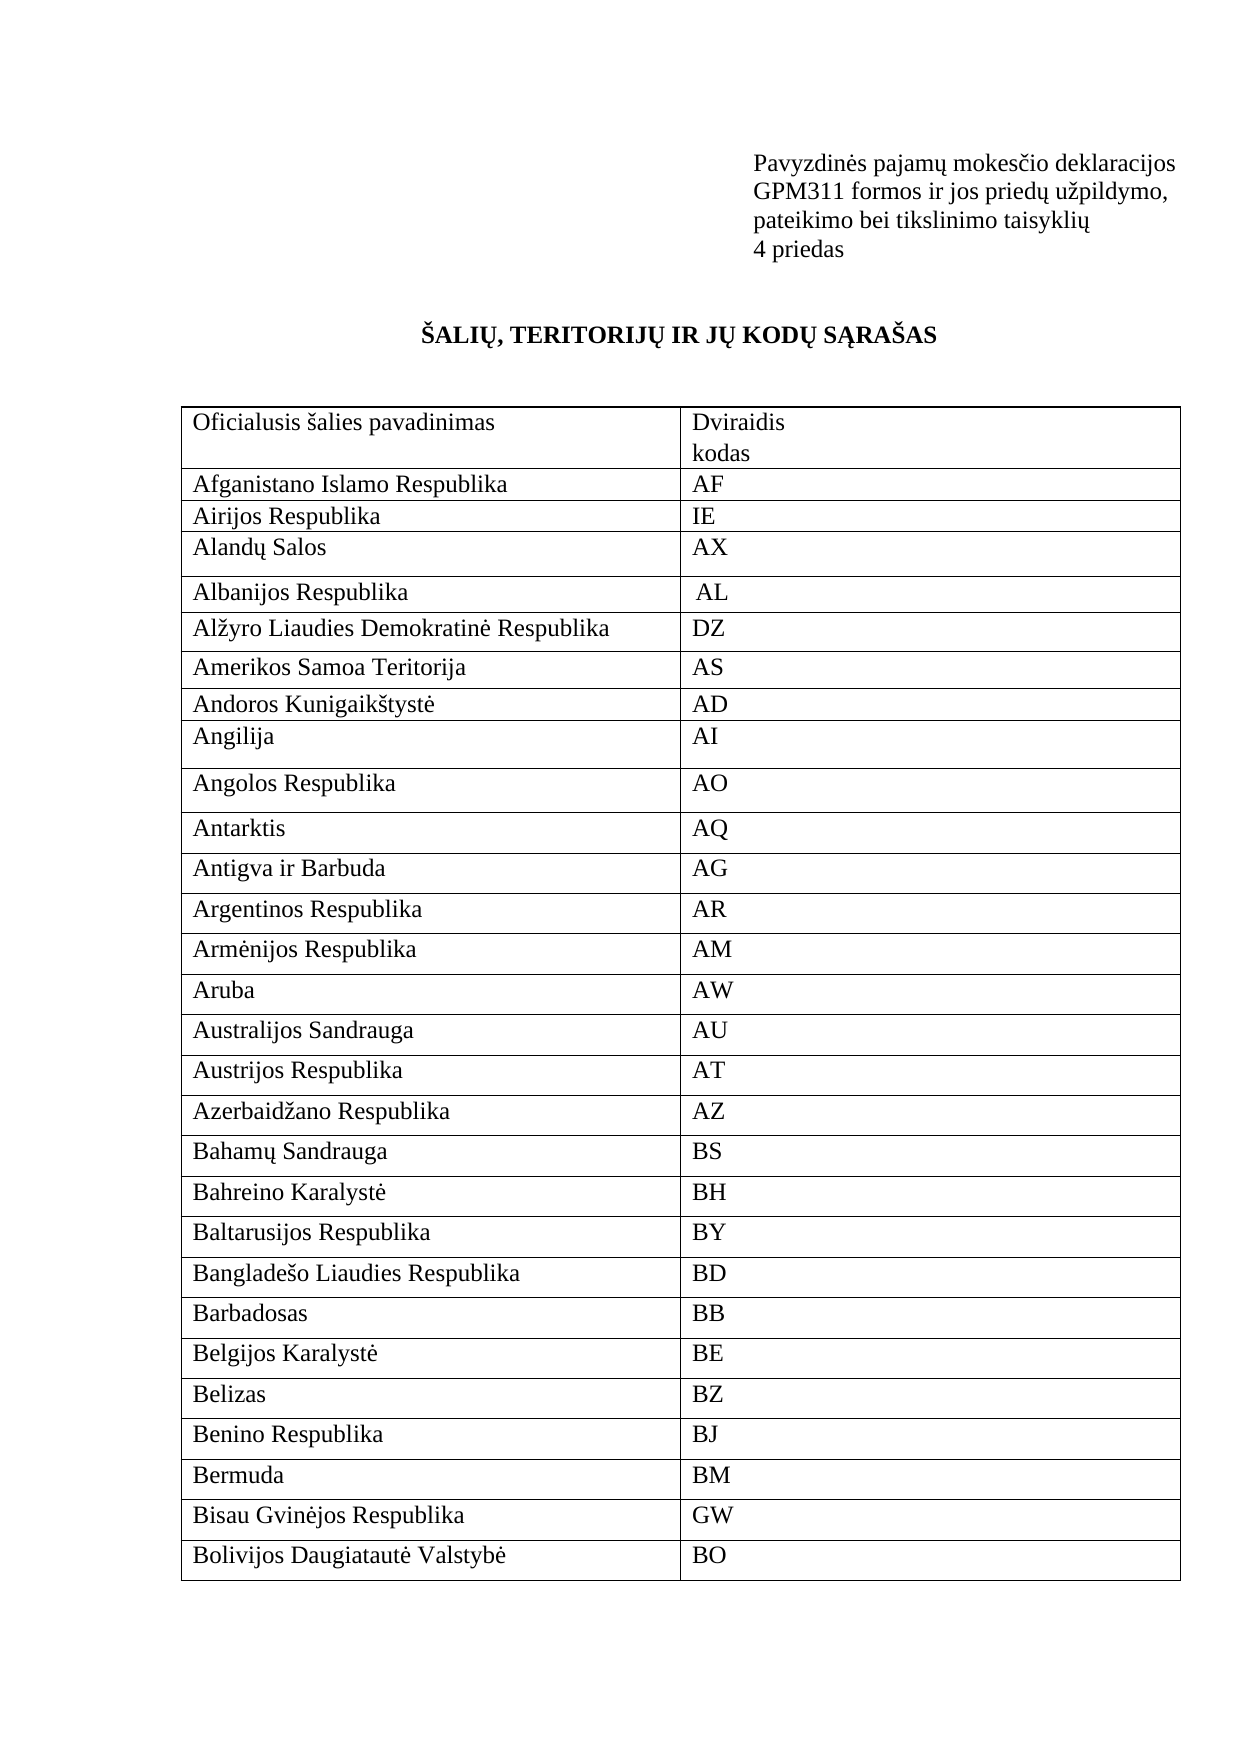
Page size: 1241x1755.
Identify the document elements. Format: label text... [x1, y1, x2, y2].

table_cell Barbadosas [182, 1298, 680, 1337]
table_cell Bahreino Karalystė [182, 1177, 680, 1216]
table_cell Argentinos Respublika [182, 894, 680, 933]
table_cell AQ [681, 813, 1180, 852]
table_cell AX [681, 532, 1180, 576]
table_cell Armėnijos Respublika [182, 934, 680, 974]
table_cell AS [681, 652, 1180, 688]
table_cell Antarktis [182, 813, 680, 852]
table_cell Bahamų Sandrauga [182, 1136, 680, 1176]
table_cell BH [681, 1177, 1180, 1216]
table_cell AO [681, 769, 1180, 812]
table_cell Albanijos Respublika [182, 577, 680, 612]
table_cell Alandų Salos [182, 532, 680, 576]
table_cell Afganistano Islamo Respublika [182, 469, 680, 500]
table_header Oficialusis šalies pavadinimas [182, 408, 680, 468]
table_cell IE [681, 501, 1180, 531]
table_cell Baltarusijos Respublika [182, 1217, 680, 1257]
table_cell Belizas [182, 1379, 680, 1418]
table_cell GW [681, 1500, 1180, 1539]
table_cell BB [681, 1298, 1180, 1337]
table_cell Andoros Kunigaikštystė [182, 689, 680, 720]
table_cell AM [681, 934, 1180, 974]
table_cell AU [681, 1015, 1180, 1054]
text GPM311 formos ir jos priedų užpildymo, [753, 176, 1181, 205]
table_cell Amerikos Samoa Teritorija [182, 652, 680, 688]
table_cell AF [681, 469, 1180, 500]
table_cell Alžyro Liaudies Demokratinė Respublika [182, 613, 680, 651]
table_cell Bermuda [182, 1460, 680, 1499]
table_cell Benino Respublika [182, 1419, 680, 1459]
table_cell BY [681, 1217, 1180, 1257]
table_cell BO [681, 1541, 1180, 1580]
table_cell Angilija [182, 721, 680, 767]
text pateikimo bei tikslinimo taisyklių [753, 205, 1181, 234]
table_cell Austrijos Respublika [182, 1056, 680, 1095]
table_cell BM [681, 1460, 1180, 1499]
table_cell Airijos Respublika [182, 501, 680, 531]
table_cell AI [681, 721, 1180, 767]
table_cell BJ [681, 1419, 1180, 1459]
table_cell AR [681, 894, 1180, 933]
table_cell Bolivijos Daugiatautė Valstybė [182, 1541, 680, 1580]
table_cell Bangladešo Liaudies Respublika [182, 1258, 680, 1297]
text 4 priedas [679, 234, 1181, 263]
table_cell Antigva ir Barbuda [182, 854, 680, 893]
table_cell AG [681, 854, 1180, 893]
text Pavyzdinės pajamų mokesčio deklaracijos [753, 148, 1181, 176]
table_header Dviraidis kodas [681, 408, 1180, 468]
table_cell AD [681, 689, 1180, 720]
table_cell BS [681, 1136, 1180, 1176]
table_cell Australijos Sandrauga [182, 1015, 680, 1054]
table_cell Bisau Gvinėjos Respublika [182, 1500, 680, 1539]
table_cell AZ [681, 1096, 1180, 1135]
table_cell AL [681, 577, 1180, 612]
table_cell BD [681, 1258, 1180, 1297]
table_cell BE [681, 1339, 1180, 1378]
table_cell Angolos Respublika [182, 769, 680, 812]
table_cell Aruba [182, 975, 680, 1014]
table_cell DZ [681, 613, 1180, 651]
table_cell AT [681, 1056, 1180, 1095]
table_cell BZ [681, 1379, 1180, 1418]
table_cell Belgijos Karalystė [182, 1339, 680, 1378]
table_cell AW [681, 975, 1180, 1014]
table_cell Azerbaidžano Respublika [182, 1096, 680, 1135]
text ŠALIŲ, TERITORIJŲ IR JŲ KODŲ SĄRAŠAS [177, 320, 1181, 349]
